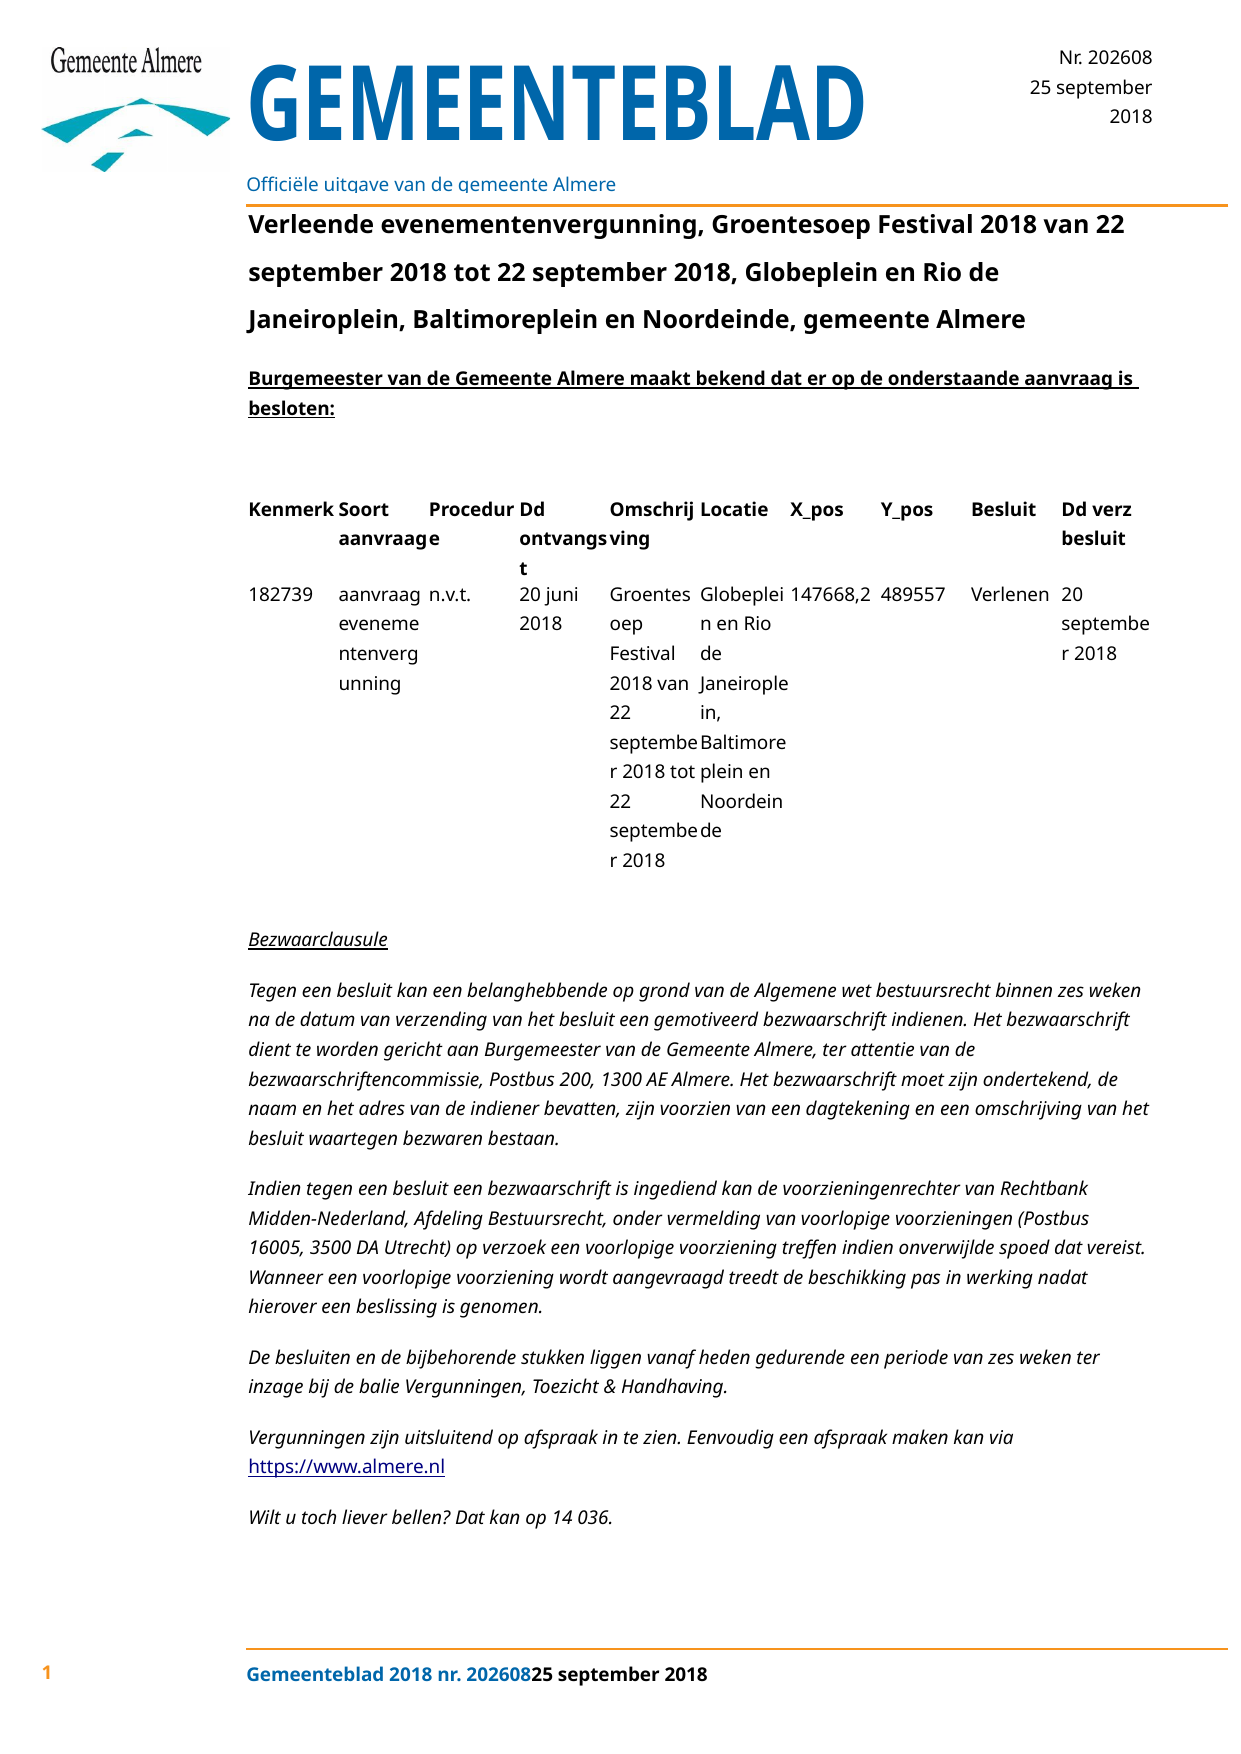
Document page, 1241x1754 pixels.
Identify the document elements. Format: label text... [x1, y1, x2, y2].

table_cell 20 juni 2018 [519, 581, 609, 873]
picture [41, 47, 231, 172]
table_header Omschrijving [609, 496, 700, 581]
text Vergunningen zijn uitsluitend op afspraak in te zien. Eenvoudig een afspraak maken kan via https://www.almere.nl [248, 1424, 1152, 1479]
table_cell Groentesoep Festival 2018 van 22 september 2018 tot 22 september 2018 [609, 581, 700, 873]
table_cell Verlenen [971, 581, 1061, 873]
table_header Kenmerk [248, 496, 338, 581]
table_cell 489557 [881, 581, 971, 873]
table_cell aanvraag evenementenvergunning [338, 581, 429, 873]
text Tegen een besluit kan een belanghebbende op grond van de Algemene wet bestuursrecht binnen zes weken na de datum van verzending van het besluit een gemotiveerd bezwaarschrift indienen. Het bezwaarschrift dient te worden gericht aan Burgemeester van de Gemeente Almere, ter attentie van de bezwaarschriftencommissie, Postbus 200, 1300 AE Almere. Het bezwaarschrift moet zijn ondertekend, de naam en het adres van de indiener bevatten, zijn voorzien van een dagtekening en een omschrijving van het besluit waartegen bezwaren bestaan. [248, 977, 1152, 1151]
text Burgemeester van de Gemeente Almere maakt bekend dat er op de onderstaande aanvraag is besloten: [248, 366, 1152, 421]
table_header Locatie [700, 496, 790, 581]
table_cell 182739 [248, 581, 338, 873]
table_header Besluit [971, 496, 1061, 581]
table_header Y_pos [881, 496, 971, 581]
text Indien tegen een besluit een bezwaarschrift is ingediend kan de voorzieningenrechter van Rechtbank Midden-Nederland, Afdeling Bestuursrecht, onder vermelding van voorlopige voorzieningen (Postbus 16005, 3500 DA Utrecht) op verzoek een voorlopige voorziening treffen indien onverwijlde spoed dat vereist. Wanneer een voorlopige voorziening wordt aangevraagd treedt de beschikking pas in werking nadat hierover een beslissing is genomen. [248, 1175, 1152, 1319]
table_header Procedure [429, 496, 519, 581]
text De besluiten en de bijbehorende stukken liggen vanaf heden gedurende een periode van zes weken ter inzage bij de balie Vergunningen, Toezicht & Handhaving. [248, 1344, 1152, 1399]
table_cell 147668,2 [790, 581, 881, 873]
table_header X_pos [790, 496, 881, 581]
table_cell 20 september 2018 [1061, 581, 1152, 873]
text Verleende evenementenvergunning, Groentesoep Festival 2018 van 22 september 2018 tot 22 september 2018, Globeplein en Rio de Janeiroplein, Baltimoreplein en Noordeinde, gemeente Almere [248, 207, 1152, 336]
table_cell n.v.t. [429, 581, 519, 873]
table_header Soort aanvraag [338, 496, 429, 581]
text Bezwaarclausule [248, 927, 1152, 952]
table_header Dd verz besluit [1061, 496, 1152, 581]
table_header Dd ontvangst [519, 496, 609, 581]
text Wilt u toch liever bellen? Dat kan op 14 036. [248, 1504, 1152, 1530]
table_cell Globeplein en Rio de Janeiroplein, Baltimoreplein en Noordeinde [700, 581, 790, 873]
